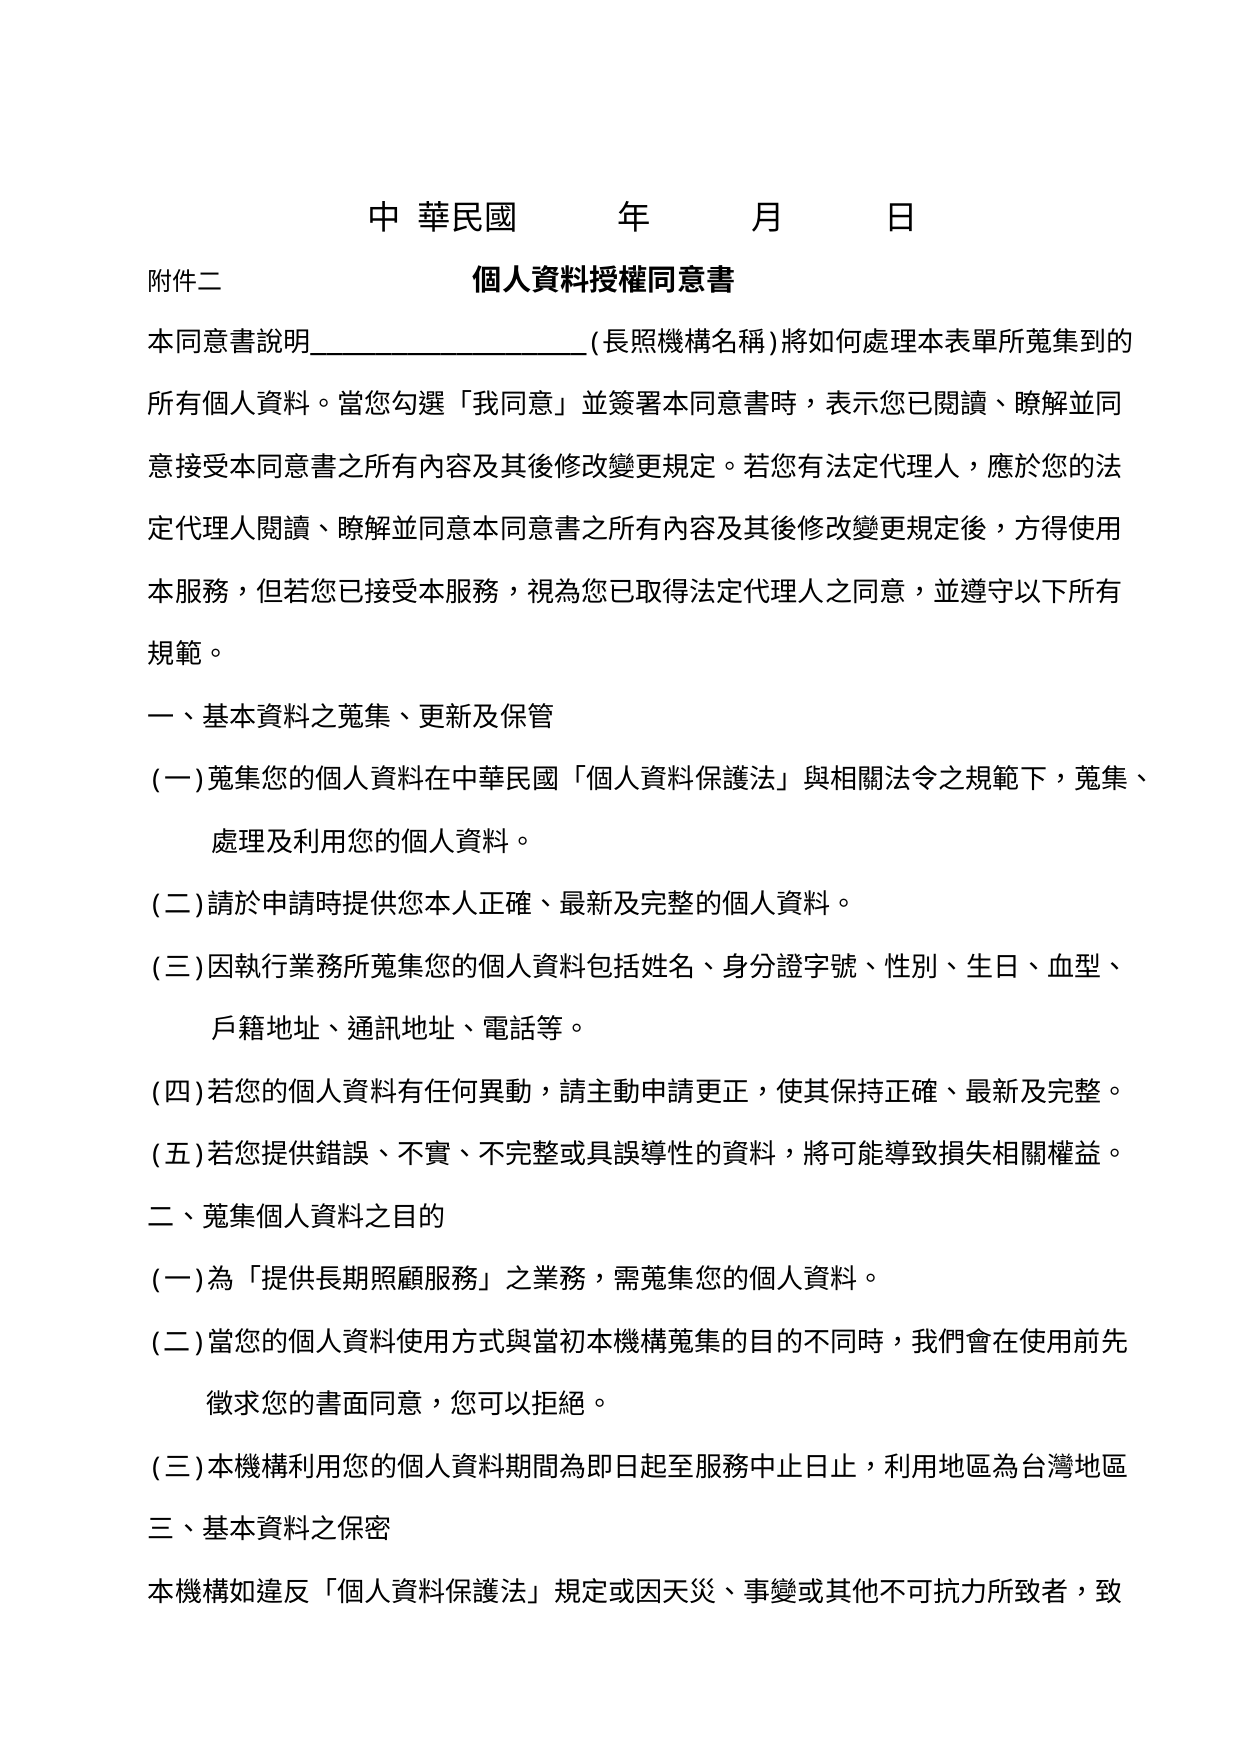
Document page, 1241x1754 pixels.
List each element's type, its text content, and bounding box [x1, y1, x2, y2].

text (四)若您的個人資料有任何異動，請主動申請更正，使其保持正確、最新及完整。 [148, 1048, 1137, 1111]
text (二)請於申請時提供您本人正確、最新及完整的個人資料。 [148, 861, 1137, 923]
text 二、蒐集個人資料之目的 [148, 1173, 1137, 1236]
text 三、基本資料之保密 [148, 1486, 1137, 1548]
text 中 華民國 年 月 日 [148, 173, 1137, 236]
text 附件二 個人資料授權同意書 [148, 236, 1137, 298]
text (二)當您的個人資料使用方式與當初本機構蒐集的目的不同時，我們會在使用前先徵求您的書面同意，您可以拒絕。 [147, 1298, 1137, 1423]
text (三)因執行業務所蒐集您的個人資料包括姓名、身分證字號、性別、生日、血型、戶籍地址、通訊地址、電話等。 [148, 923, 1137, 1048]
text (一)蒐集您的個人資料在中華民國「個人資料保護法」與相關法令之規範下，蒐集、處理及利用您的個人資料。 [148, 736, 1137, 861]
text 本同意書說明_________________(長照機構名稱)將如何處理本表單所蒐集到的所有個人資料。當您勾選「我同意」並簽署本同意書時，表示您已閱讀、瞭解並同意接受本同意書之所有內容及其後修改變更規定。若您有法定代理人，應於您的法定代理人閱讀、瞭解並同意本同意書之所有內容及其後修改變更規定後，方得使用本服務，但若您已接受本服務，視為您已取得法定代理人之同意，並遵守以下所有規範。 [148, 298, 1137, 673]
text (三)本機構利用您的個人資料期間為即日起至服務中止日止，利用地區為台灣地區 [148, 1423, 1137, 1486]
text 本機構如違反「個人資料保護法」規定或因天災、事變或其他不可抗力所致者，致 [148, 1548, 1137, 1611]
text 一、基本資料之蒐集、更新及保管 [148, 673, 1137, 736]
text (五)若您提供錯誤、不實、不完整或具誤導性的資料，將可能導致損失相關權益。 [148, 1111, 1137, 1173]
text (一)為「提供長期照顧服務」之業務，需蒐集您的個人資料。 [148, 1236, 1137, 1298]
